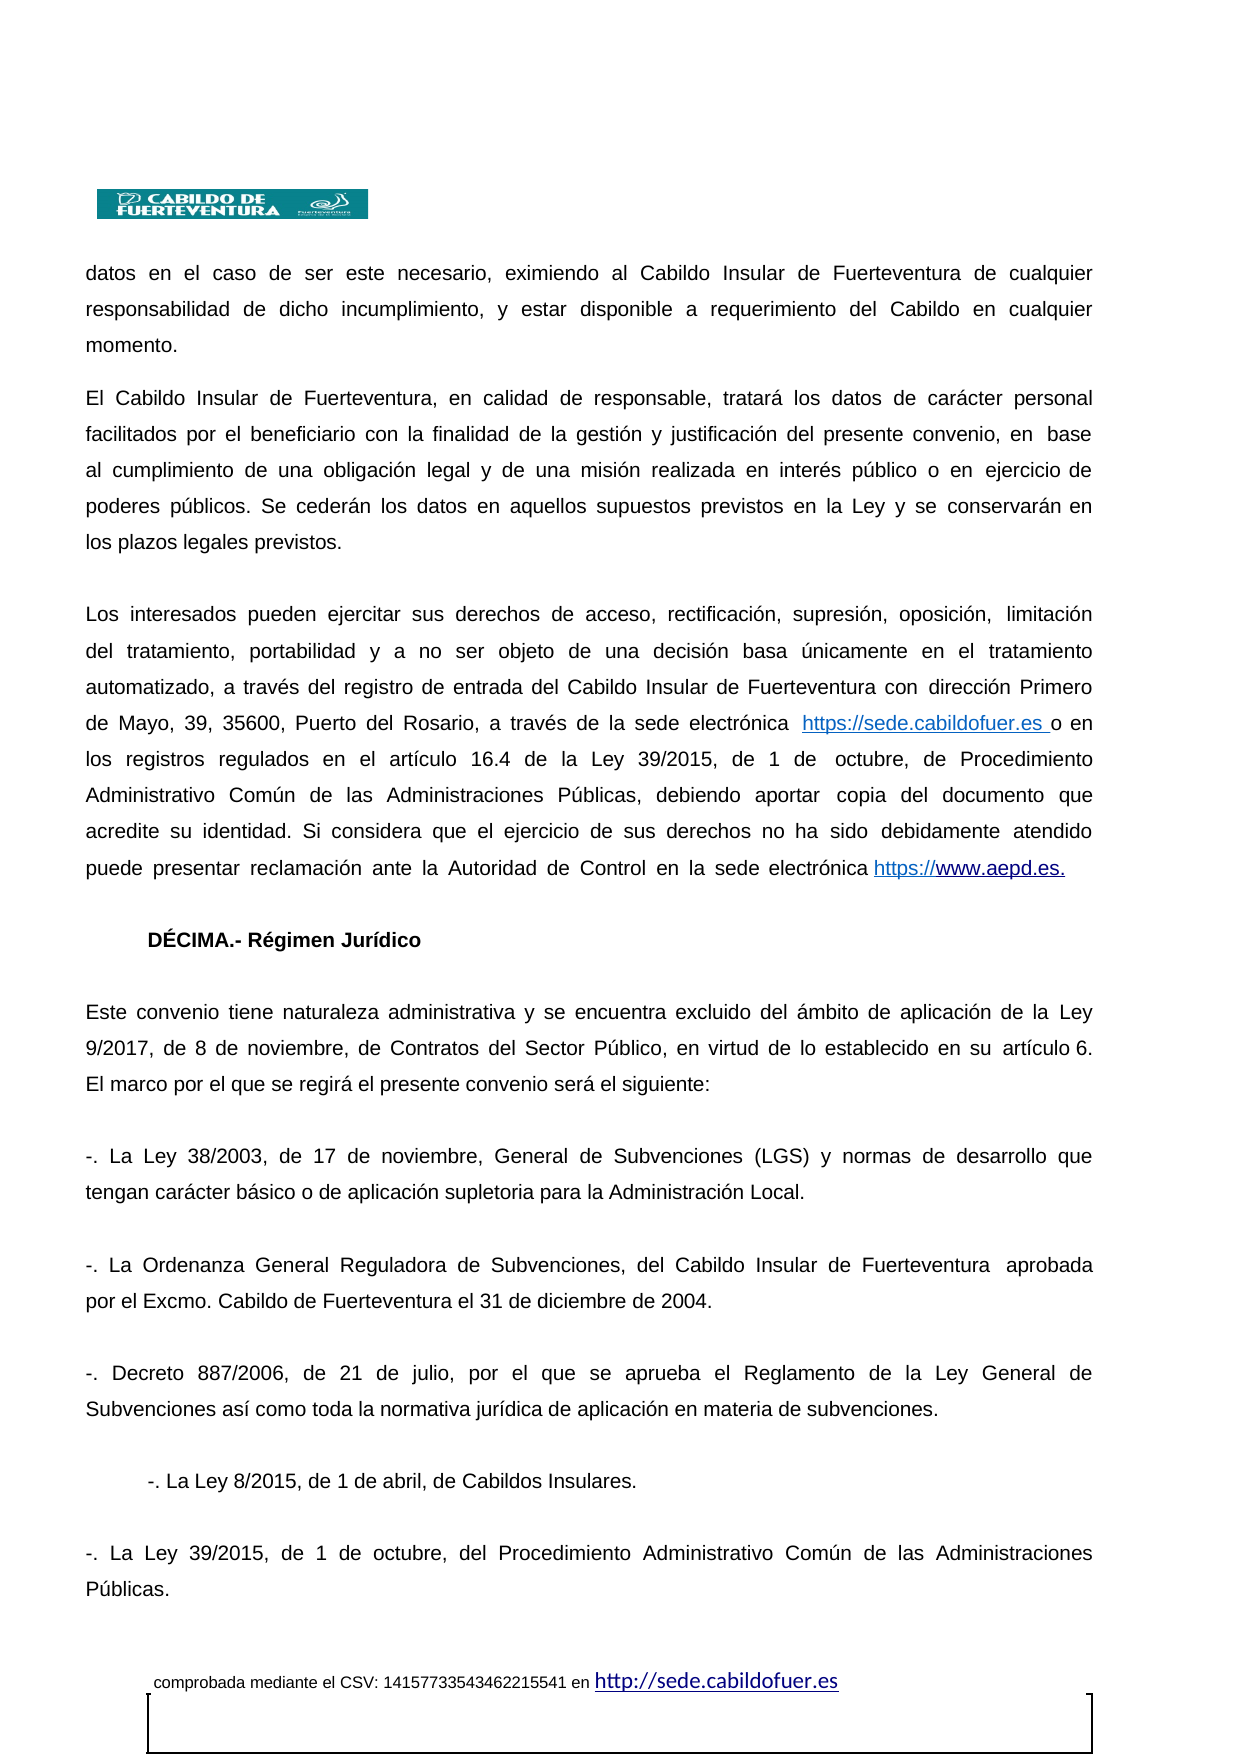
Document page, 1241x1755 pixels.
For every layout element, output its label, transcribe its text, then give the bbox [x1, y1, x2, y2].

text -. La Ley 38/2003, de 17 de noviembre, General de Subvenciones (LGS) y normas de desarrollo que tengan carácter básico o de aplicación supletoria para la Administración Local. [85, 1144, 1093, 1204]
text -. La Ordenanza General Reguladora de Subvenciones, del Cabildo Insular de Fuerteventura aprobada por el Excmo. Cabildo de Fuerteventura el 31 de diciembre de 2004. [85, 1252, 1093, 1312]
text -. La Ley 8/2015, de 1 de abril, de Cabildos Insulares. [147, 1469, 1107, 1493]
text -. La Ley 39/2015, de 1 de octubre, del Procedimiento Administrativo Común de las Administraciones Públicas. [85, 1541, 1093, 1601]
text -. Decreto 887/2006, de 21 de julio, por el que se aprueba el Reglamento de la Ley General de Subvenciones así como toda la normativa jurídica de aplicación en materia de subvenciones. [85, 1361, 1093, 1421]
text Este convenio tiene naturaleza administrativa y se encuentra excluido del ámbito de aplicación de la Ley 9/2017, de 8 de noviembre, de Contratos del Sector Público, en virtud de lo establecido en su artículo 6. El marco por el que se regirá el presente convenio será el siguiente: [85, 999, 1093, 1096]
text Los interesados pueden ejercitar sus derechos de acceso, rectificación, supresión, oposición, limitación del tratamiento, portabilidad y a no ser objeto de una decisión basa únicamente en el tratamiento automatizado, a través del registro de entrada del Cabildo Insular de Fuerteventura con dirección Primero de Mayo, 39, 35600, Puerto del Rosario, a través de la sede electrónica https://sede.cabildofuer.es o en los registros regulados en el artículo 16.4 de la Ley 39/2015, de 1 de octubre, de Procedimiento Administrativo Común de las Administraciones Públicas, debiendo aportar copia del documento que acredite su identidad. Si considera que el ejercicio de sus derechos no ha sido debidamente atendido puede presentar reclamación ante la Autoridad de Control en la sede electrónica https://www.aepd.es. [85, 602, 1093, 879]
picture [97, 189, 369, 219]
text El Cabildo Insular de Fuerteventura, en calidad de responsable, tratará los datos de carácter personal facilitados por el beneficiario con la finalidad de la gestión y justificación del presente convenio, en base al cumplimiento de una obligación legal y de una misión realizada en interés público o en ejercicio de poderes públicos. Se cederán los datos en aquellos supuestos previstos en la Ley y se conservarán en los plazos legales previstos. [85, 386, 1093, 554]
text datos en el caso de ser este necesario, eximiendo al Cabildo Insular de Fuerteventura de cualquier responsabilidad de dicho incumplimiento, y estar disponible a requerimiento del Cabildo en cualquier momento. [85, 260, 1093, 357]
subtitle DÉCIMA.- Régimen Jurídico [147, 928, 1107, 952]
